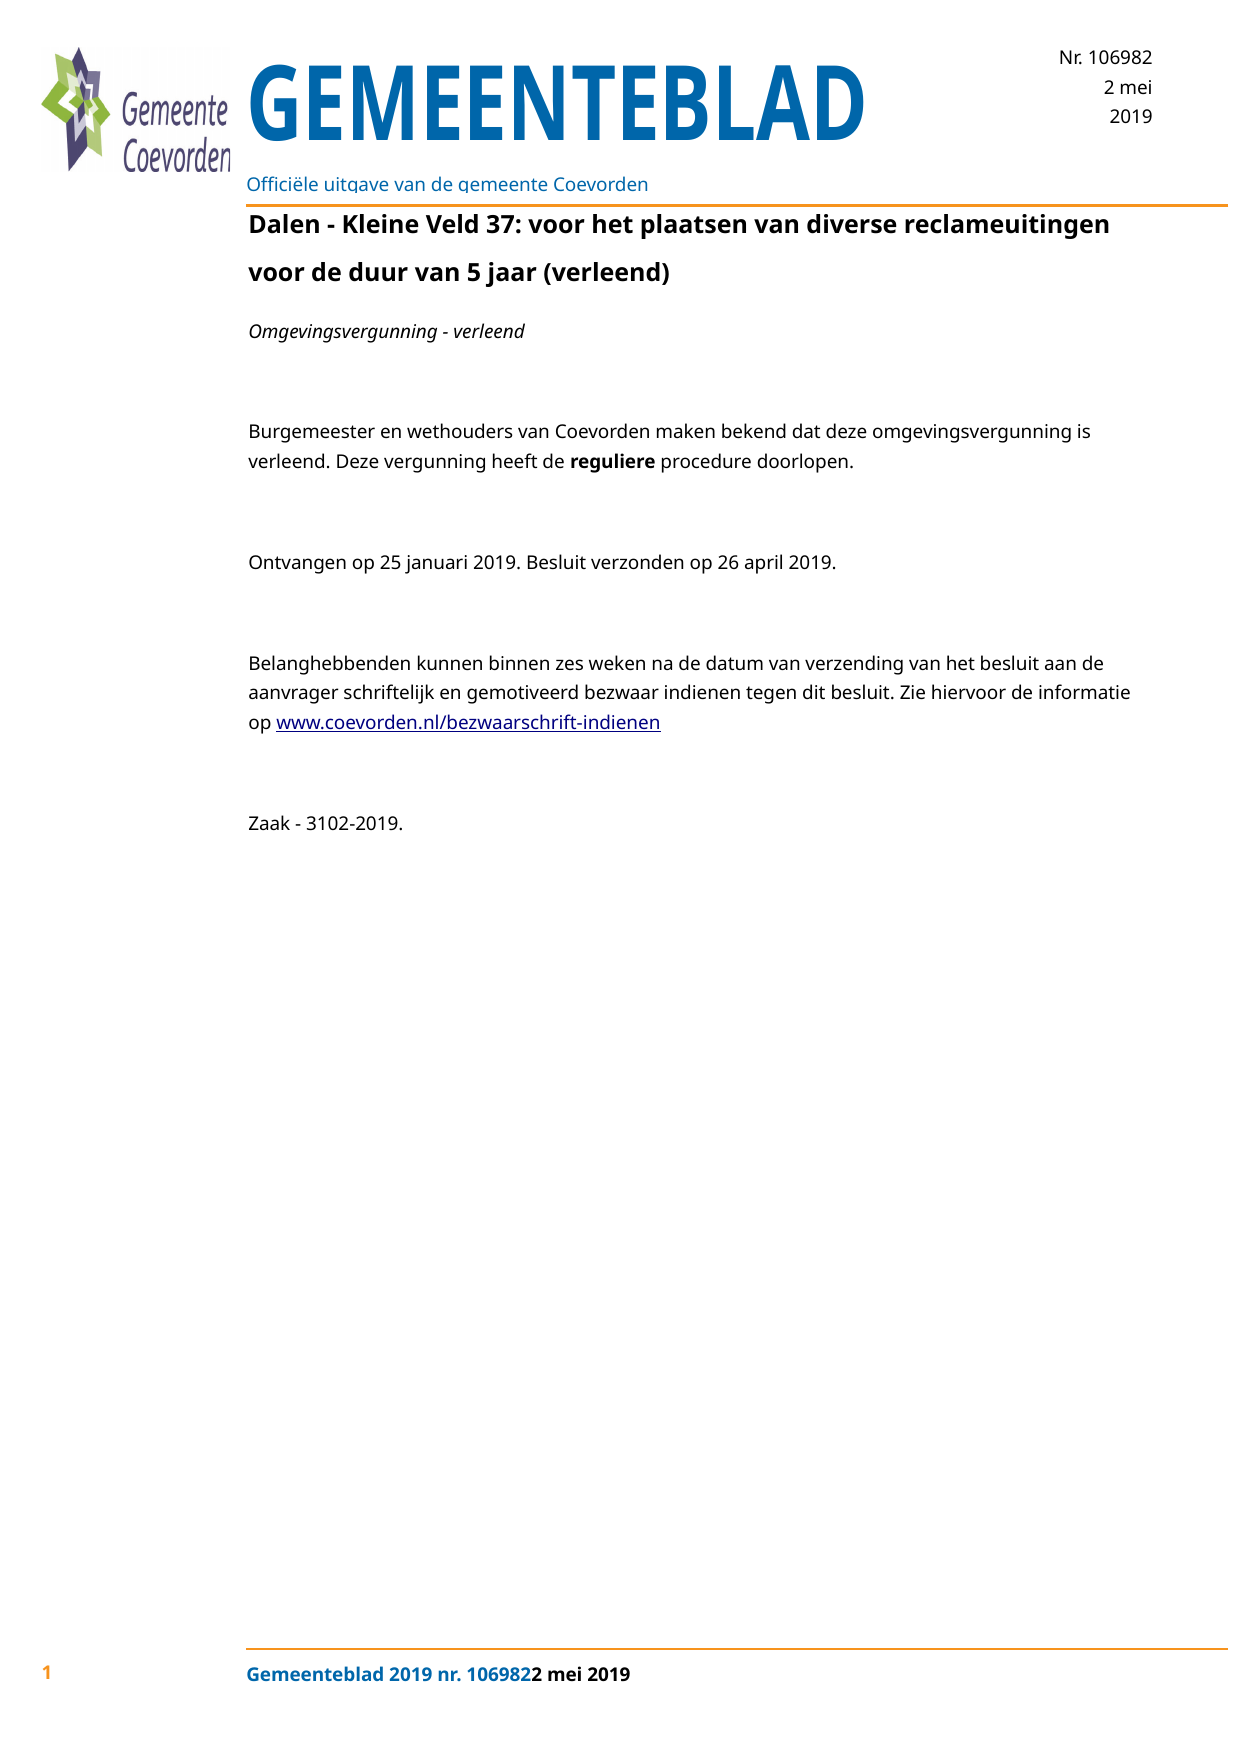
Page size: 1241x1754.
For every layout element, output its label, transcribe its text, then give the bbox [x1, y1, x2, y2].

text Zaak - 3102-2019. [248, 810, 1152, 836]
text Ontvangen op 25 januari 2019. Besluit verzonden op 26 april 2019. [248, 549, 1152, 575]
text Dalen - Kleine Veld 37: voor het plaatsen van diverse reclameuitingen voor de duur van 5 jaar (verleend) [248, 207, 1152, 288]
text Belanghebbenden kunnen binnen zes weken na de datum van verzending van het besluit aan de aanvrager schriftelijk en gemotiveerd bezwaar indienen tegen dit besluit. Zie hiervoor de informatie op www.coevorden.nl/bezwaarschrift-indienen [248, 650, 1152, 735]
text Omgevingsvergunning - verleend [248, 318, 1152, 344]
picture [41, 47, 231, 172]
text Burgemeester en wethouders van Coevorden maken bekend dat deze omgevingsvergunning is verleend. Deze vergunning heeft de reguliere procedure doorlopen. [248, 419, 1152, 474]
